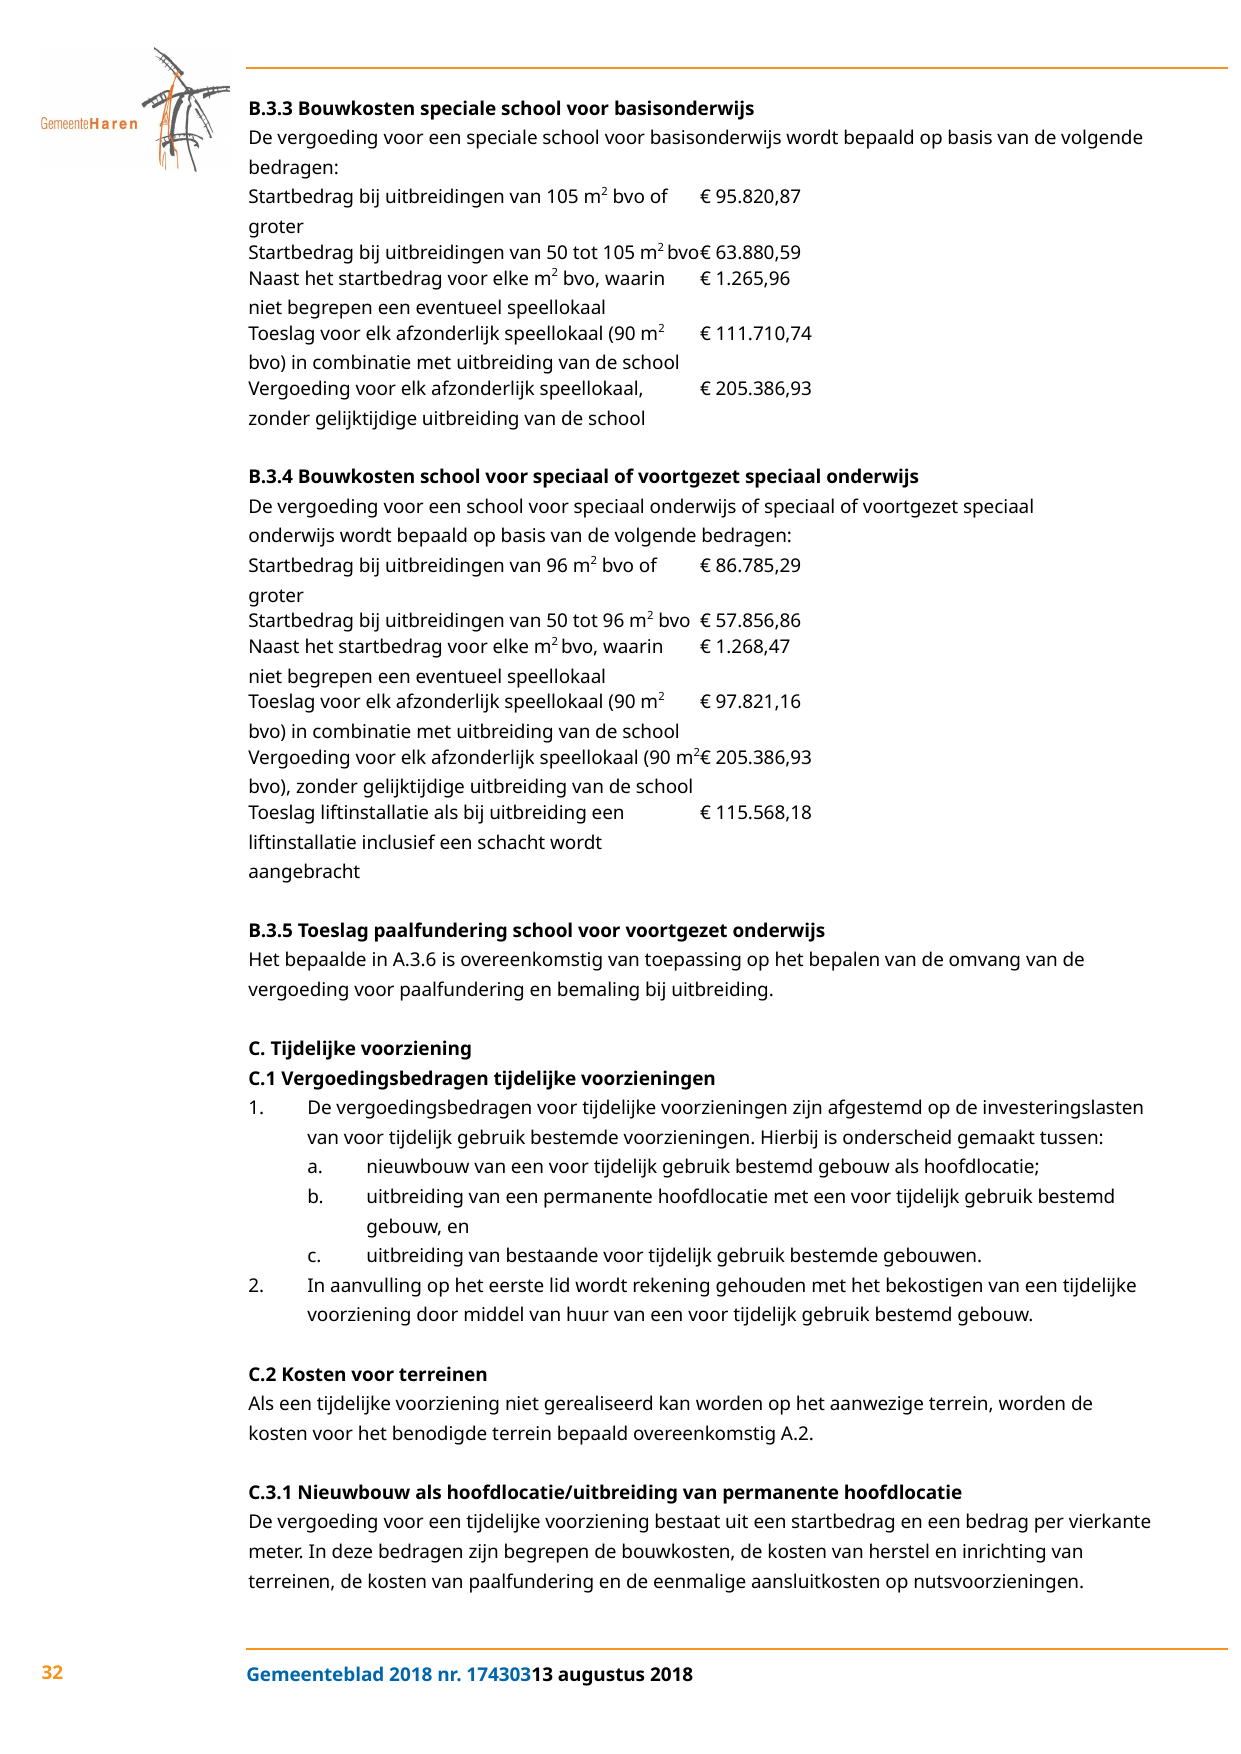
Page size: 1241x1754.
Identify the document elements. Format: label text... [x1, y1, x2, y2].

text C.3.1 Nieuwbouw als hoofdlocatie/uitbreiding van permanente hoofdlocatie [248, 1479, 1152, 1505]
table_cell € 1.265,96 [700, 265, 1152, 320]
table_cell Toeslag liftinstallatie als bij uitbreiding een liftinstallatie inclusief een schacht wordt aangebracht [248, 799, 700, 884]
list nieuwbouw van een voor tijdelijk gebruik bestemd gebouw als hoofdlocatie; [307, 1154, 1152, 1179]
table_cell € 97.821,16 [700, 689, 1152, 744]
text B.3.3 Bouwkosten speciale school voor basisonderwijs [248, 95, 1152, 121]
table_header € 86.785,29 [700, 552, 1152, 608]
text De vergoeding voor een school voor speciaal onderwijs of speciaal of voortgezet speciaal onderwijs wordt bepaald op basis van de volgende bedragen: [248, 493, 1152, 548]
table_cell € 111.710,74 [700, 320, 1152, 375]
table_cell Vergoeding voor elk afzonderlijk speellokaal (90 m2 bvo), zonder gelijktijdige uitbreiding van de school [248, 744, 700, 799]
list uitbreiding van een permanente hoofdlocatie met een voor tijdelijk gebruik bestemd gebouw, en [307, 1183, 1152, 1238]
table_cell € 115.568,18 [700, 799, 1152, 884]
table_cell Naast het startbedrag voor elke m2 bvo, waarin niet begrepen een eventueel speellokaal [248, 265, 700, 320]
text De vergoeding voor een speciale school voor basisonderwijs wordt bepaald op basis van de volgende bedragen: [248, 124, 1152, 180]
table_cell € 63.880,59 [700, 239, 1152, 265]
table_cell Vergoeding voor elk afzonderlijk speellokaal, zonder gelijktijdige uitbreiding van de school [248, 375, 700, 431]
table_cell Naast het startbedrag voor elke m2 bvo, waarin niet begrepen een eventueel speellokaal [248, 633, 700, 689]
text B.3.5 Toeslag paalfundering school voor voortgezet onderwijs [248, 917, 1152, 943]
table_cell € 205.386,93 [700, 375, 1152, 431]
list De vergoedingsbedragen voor tijdelijke voorzieningen zijn afgestemd op de investeringslasten van voor tijdelijk gebruik bestemde voorzieningen. Hierbij is onderscheid gemaakt tussen: [248, 1094, 1152, 1150]
table_header Startbedrag bij uitbreidingen van 96 m2 bvo of groter [248, 552, 700, 608]
list In aanvulling op het eerste lid wordt rekening gehouden met het bekostigen van een tijdelijke voorziening door middel van huur van een voor tijdelijk gebruik bestemd gebouw. [248, 1272, 1152, 1327]
text Het bepaalde in A.3.6 is overeenkomstig van toepassing op het bepalen van de omvang van de vergoeding voor paalfundering en bemaling bij uitbreiding. [248, 947, 1152, 1002]
table_header Startbedrag bij uitbreidingen van 105 m2 bvo of groter [248, 184, 700, 239]
list uitbreiding van bestaande voor tijdelijk gebruik bestemde gebouwen. [307, 1242, 1152, 1268]
text C.2 Kosten voor terreinen [248, 1361, 1152, 1386]
table_cell € 1.268,47 [700, 633, 1152, 689]
text C. Tijdelijke voorziening [248, 1035, 1152, 1061]
text De vergoeding voor een tijdelijke voorziening bestaat uit een startbedrag en een bedrag per vierkante meter. In deze bedragen zijn begrepen de bouwkosten, de kosten van herstel en inrichting van terreinen, de kosten van paalfundering en de eenmalige aansluitkosten op nutsvoorzieningen. [248, 1509, 1152, 1593]
table_cell Toeslag voor elk afzonderlijk speellokaal (90 m2 bvo) in combinatie met uitbreiding van de school [248, 320, 700, 375]
table_cell € 205.386,93 [700, 744, 1152, 799]
text B.3.4 Bouwkosten school voor speciaal of voortgezet speciaal onderwijs [248, 463, 1152, 489]
table_cell Startbedrag bij uitbreidingen van 50 tot 105 m2 bvo [248, 239, 700, 265]
text C.1 Vergoedingsbedragen tijdelijke voorzieningen [248, 1065, 1152, 1091]
table_header € 95.820,87 [700, 184, 1152, 239]
text Als een tijdelijke voorziening niet gerealiseerd kan worden op het aanwezige terrein, worden de kosten voor het benodigde terrein bepaald overeenkomstig A.2. [248, 1390, 1152, 1446]
picture [41, 47, 231, 172]
table_cell € 57.856,86 [700, 608, 1152, 633]
table_cell Startbedrag bij uitbreidingen van 50 tot 96 m2 bvo [248, 608, 700, 633]
table_cell Toeslag voor elk afzonderlijk speellokaal (90 m2 bvo) in combinatie met uitbreiding van de school [248, 689, 700, 744]
